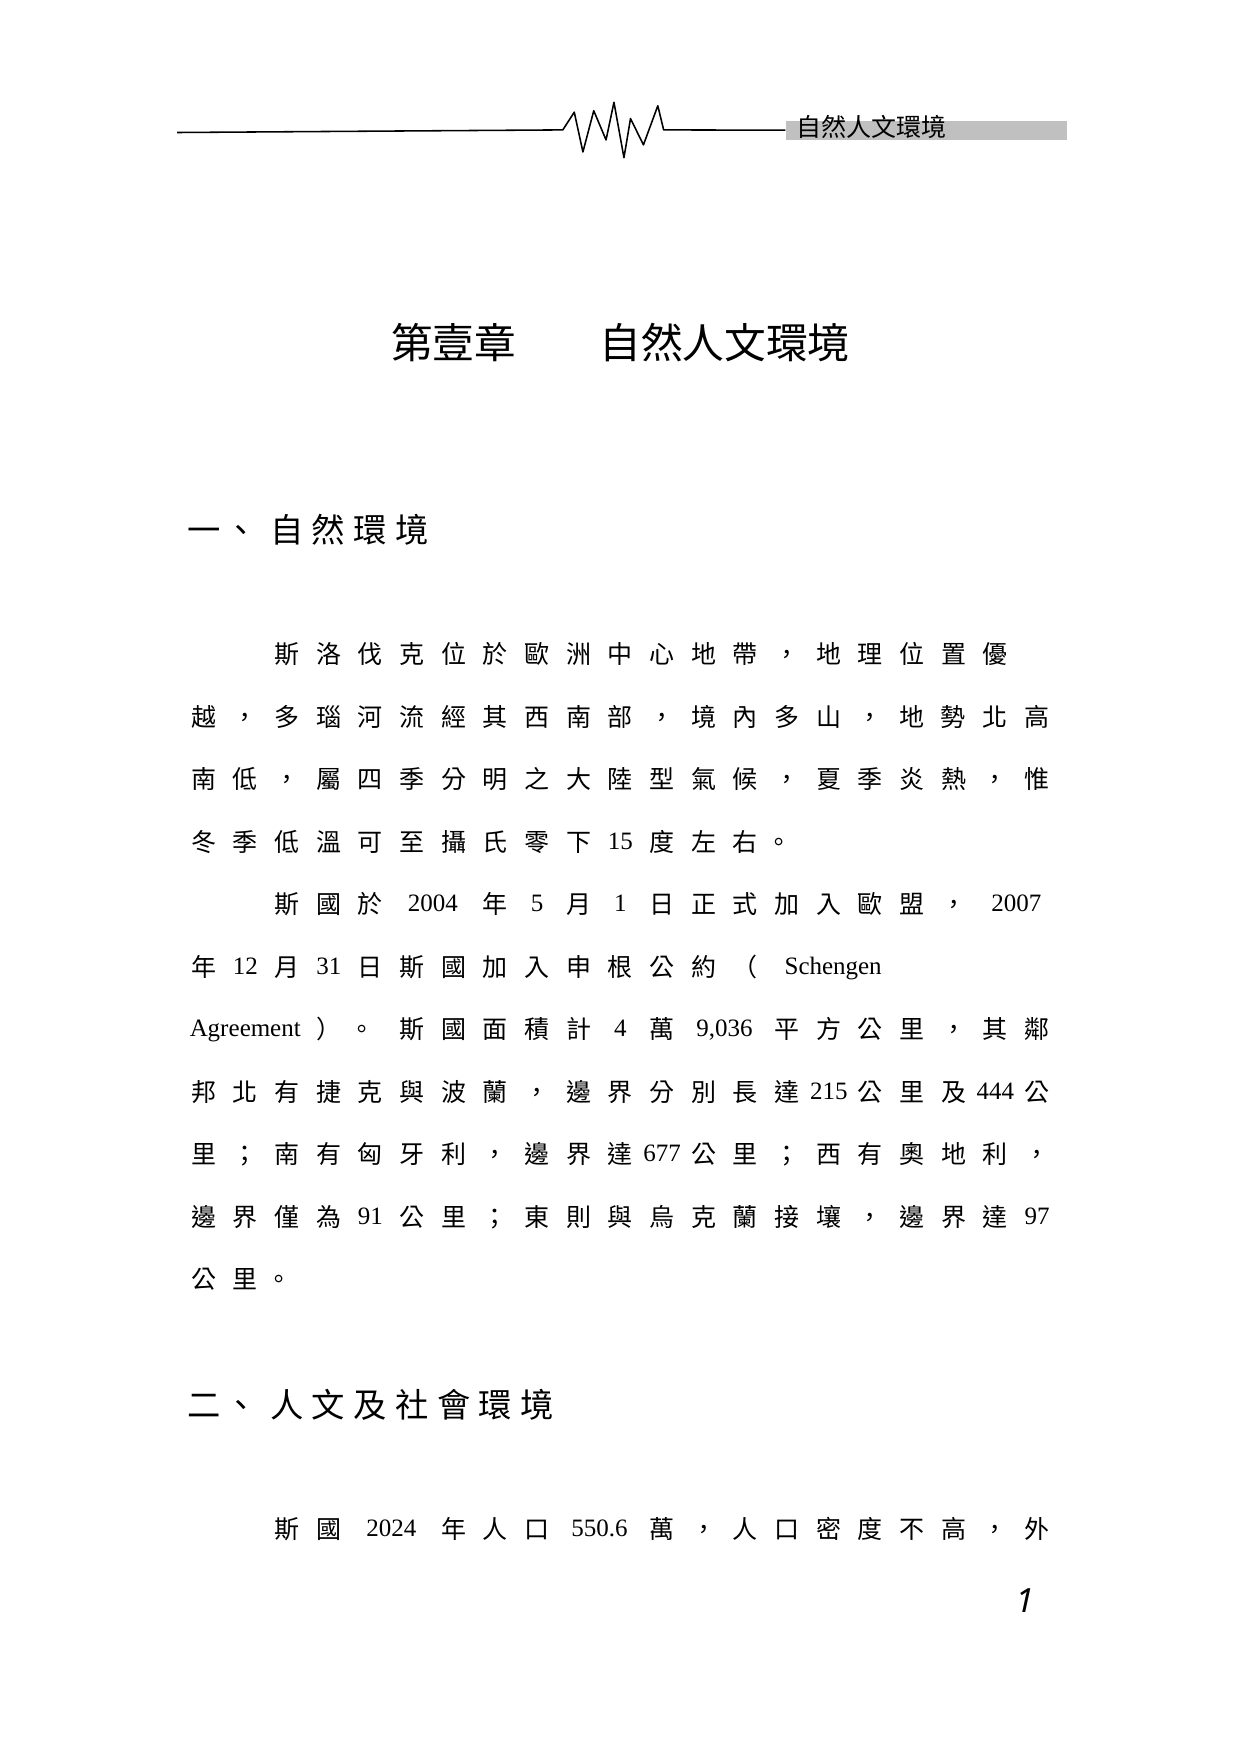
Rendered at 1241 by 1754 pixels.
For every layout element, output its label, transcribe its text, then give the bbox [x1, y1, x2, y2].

text 斯國2024年人口550.6萬，人口密度不高，外 [183, 1486, 1058, 1549]
text 一、自然環境 [183, 486, 1058, 549]
text 斯洛伐克位於歐洲中心地帶，地理位置優越，多瑙河流經其西南部，境內多山，地勢北高南低，屬四季分明之大陸型氣候，夏季炎熱，惟冬季低溫可至攝氏零下15度左右。 [183, 611, 1058, 861]
text 二、人文及社會環境 [183, 1361, 1058, 1424]
text 斯國於2004年5月1日正式加入歐盟，2007年12月31日斯國加入申根公約（Schengen Agreement）。斯國面積計4萬9,036平方公里，其鄰邦北有捷克與波蘭，邊界分別長達215公里及444公里；南有匈牙利，邊界達677公里；西有奧地利，邊界僅為91公里；東則與烏克蘭接壤，邊界達97公里。 [183, 861, 1058, 1299]
text 第壹章 自然人文環境 [183, 299, 1058, 361]
